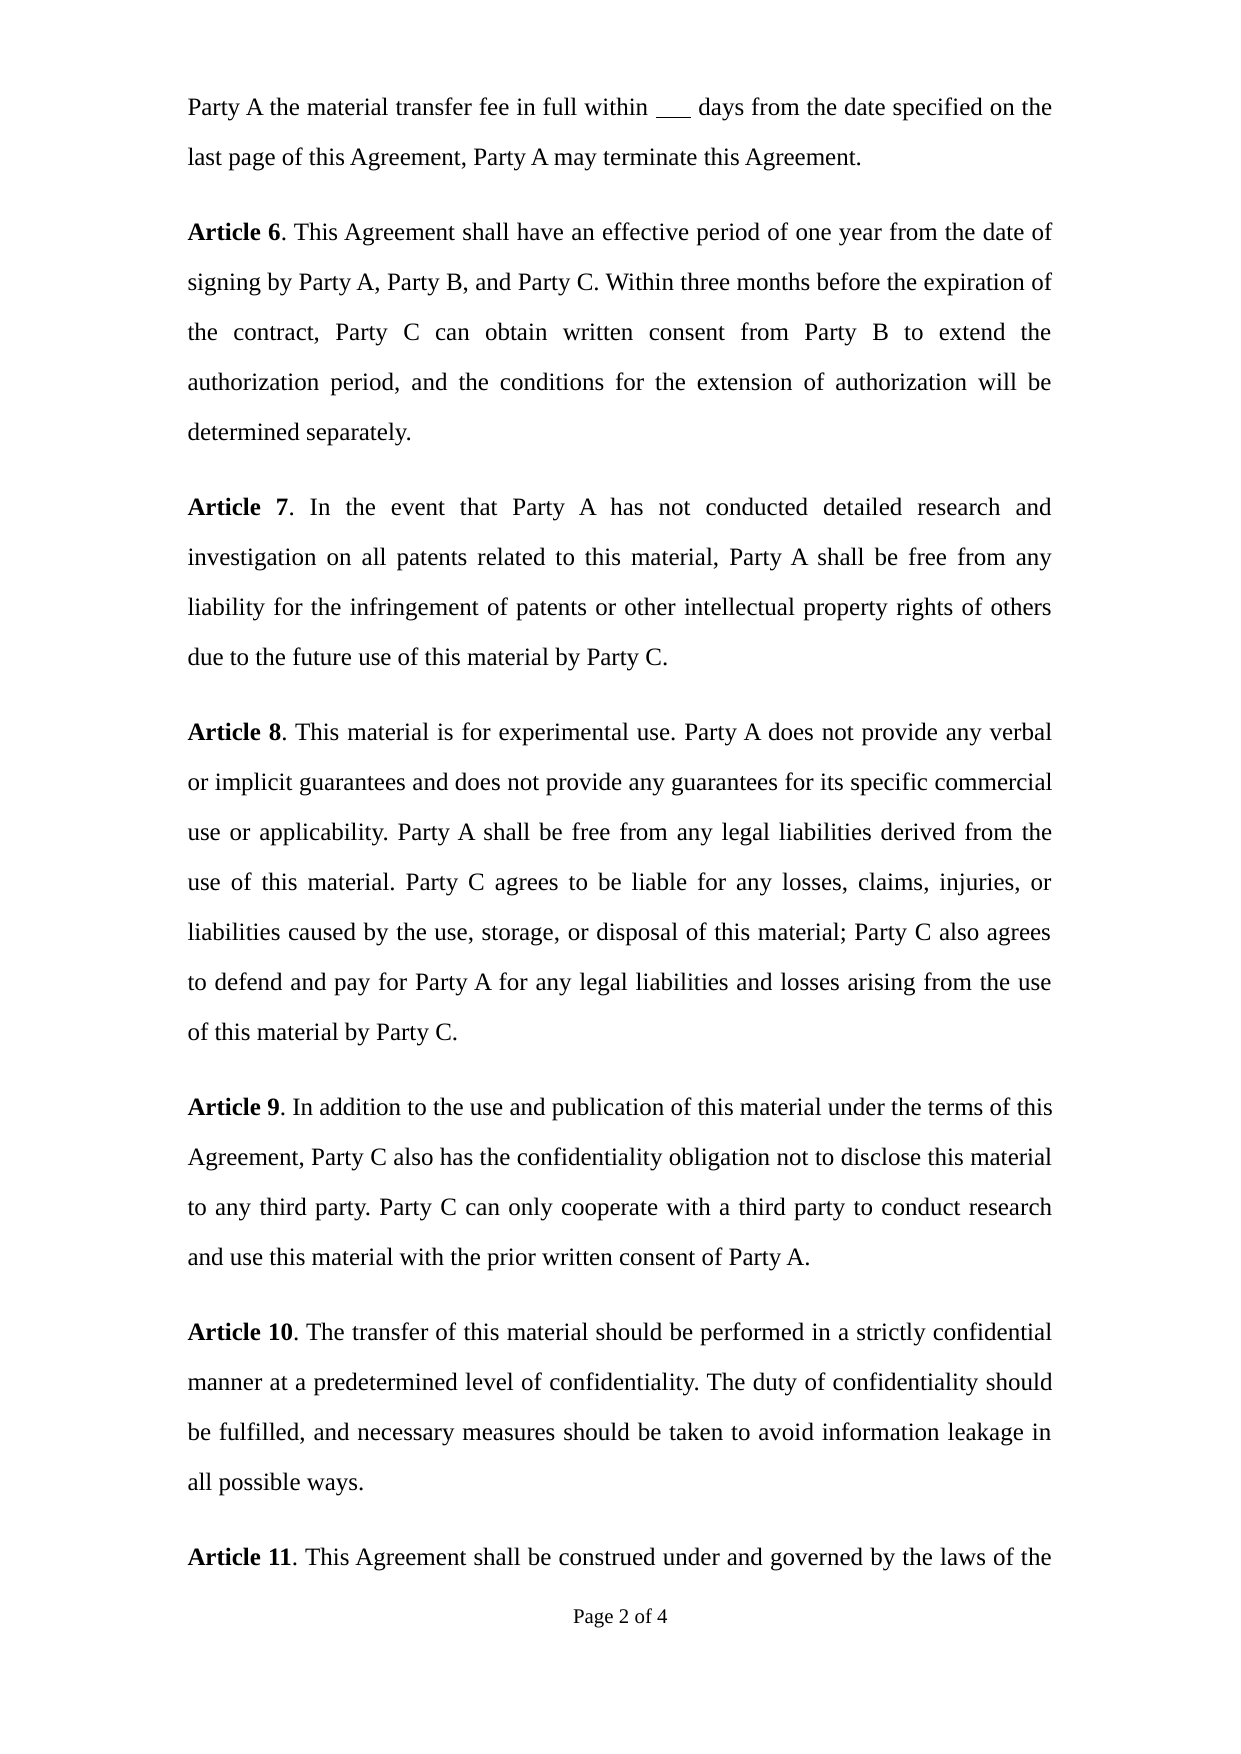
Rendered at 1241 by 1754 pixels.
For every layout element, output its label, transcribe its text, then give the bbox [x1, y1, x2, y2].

text Article 10. The transfer of this material should be performed in a strictly confidential manner at a predetermined level of confidentiality. The duty of confidentiality should be fulfilled, and necessary measures should be taken to avoid information leakage in all possible ways. [187, 1300, 1053, 1500]
text Article 7. In the event that Party A has not conducted detailed research and investigation on all patents related to this material, Party A shall be free from any liability for the infringement of patents or other intellectual property rights of others due to the future use of this material by Party C. [187, 475, 1053, 675]
text Article 9. In addition to the use and publication of this material under the terms of this Agreement, Party C also has the confidentiality obligation not to disclose this material to any third party. Party C can only cooperate with a third party to conduct research and use this material with the prior written consent of Party A. [187, 1075, 1053, 1275]
text Article 8. This material is for experimental use. Party A does not provide any verbal or implicit guarantees and does not provide any guarantees for its specific commercial use or applicability. Party A shall be free from any legal liabilities derived from the use of this material. Party C agrees to be liable for any losses, claims, injuries, or liabilities caused by the use, storage, or disposal of this material; Party C also agrees to defend and pay for Party A for any legal liabilities and losses arising from the use of this material by Party C. [187, 700, 1053, 1050]
text Party A the material transfer fee in full within days from the date specified on the last page of this Agreement, Party A may terminate this Agreement. [187, 75, 1053, 175]
text Article 6. This Agreement shall have an effective period of one year from the date of signing by Party A, Party B, and Party C. Within three months before the expiration of the contract, Party C can obtain written consent from Party B to extend the authorization period, and the conditions for the extension of authorization will be determined separately. [187, 200, 1053, 450]
text Article 11. This Agreement shall be construed under and governed by the laws of the [187, 1525, 1053, 1575]
